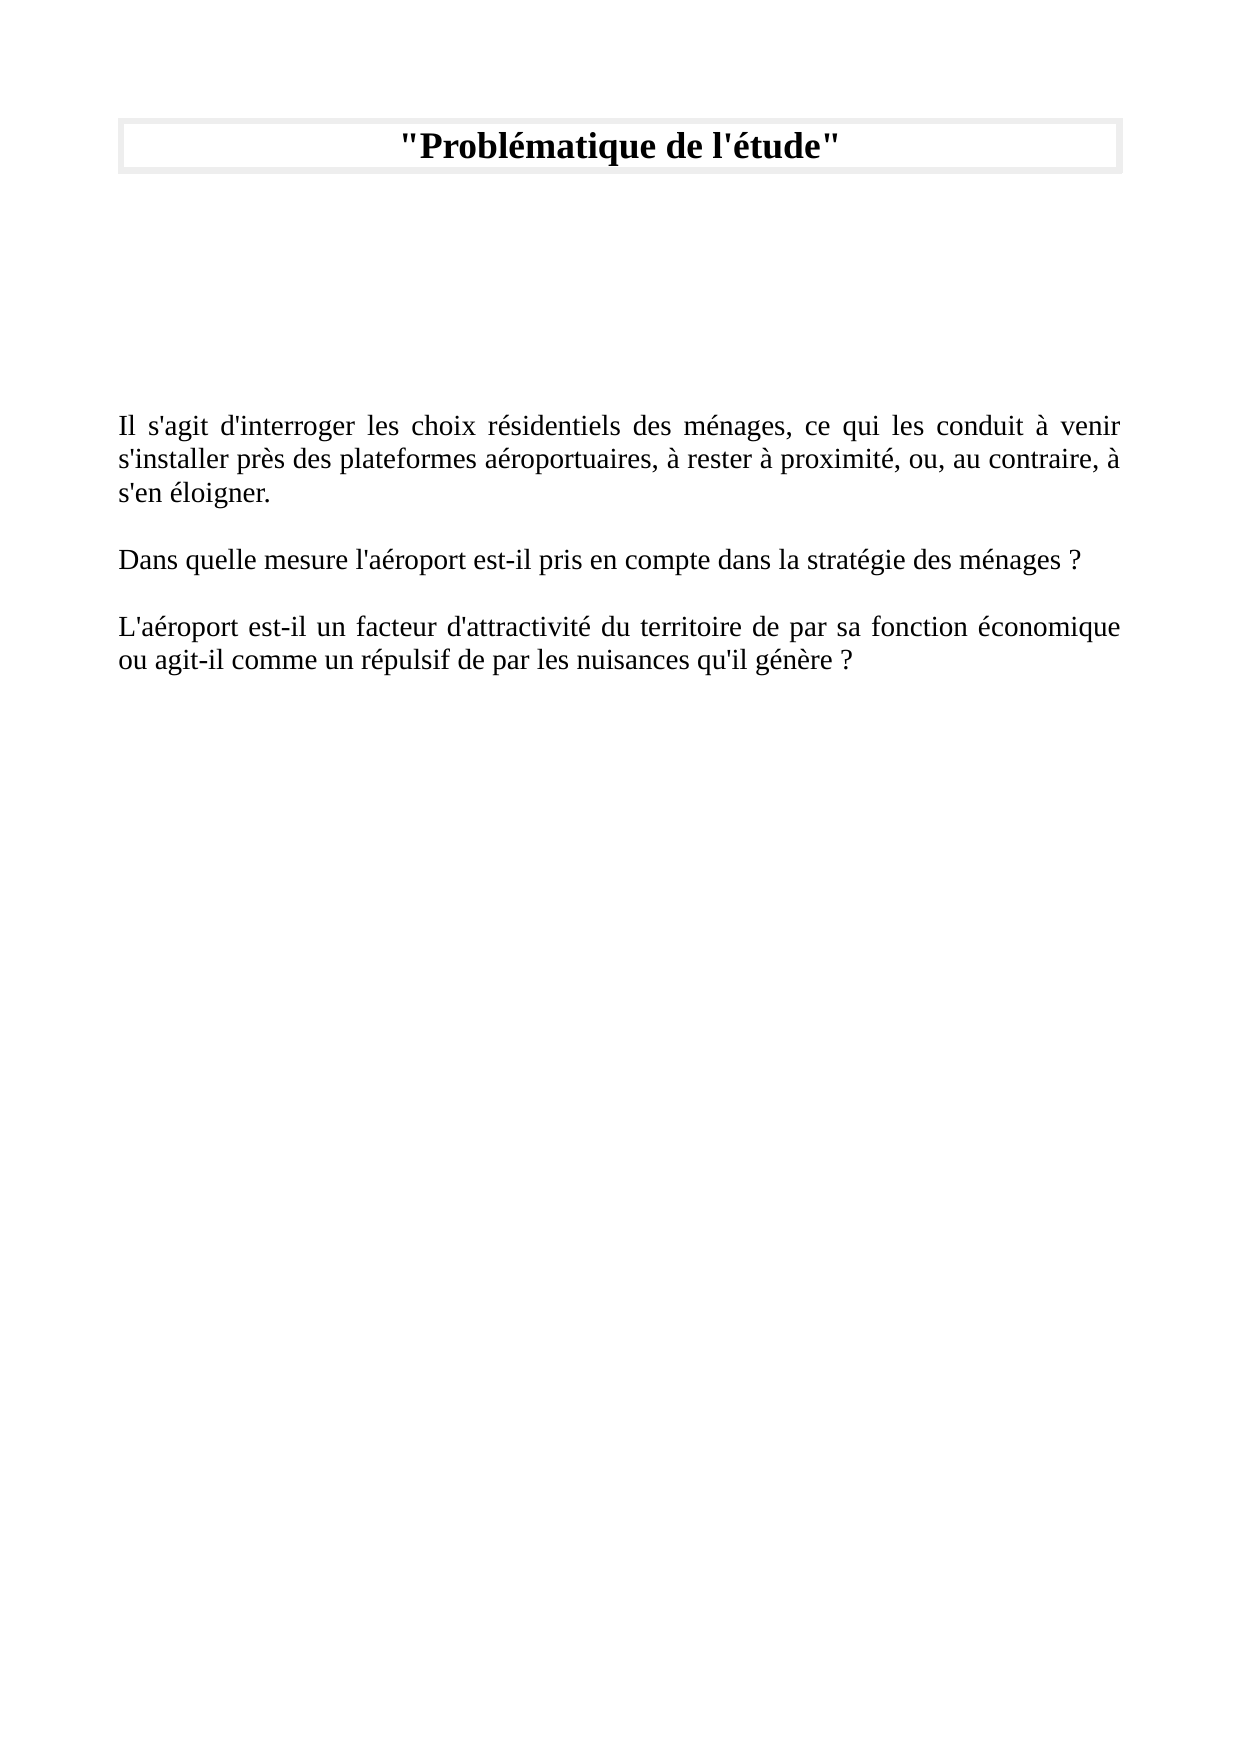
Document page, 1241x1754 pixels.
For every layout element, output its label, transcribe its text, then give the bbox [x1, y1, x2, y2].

text L'aéroport est-il un facteur d'attractivité du territoire de par sa fonction économique ou agit-il comme un répulsif de par les nuisances qu'il génère ? [118, 609, 1122, 676]
table_header "Problématique de l'étude" [119, 119, 1122, 173]
text Il s'agit d'interroger les choix résidentiels des ménages, ce qui les conduit à venir s'installer près des plateformes aéroportuaires, à rester à proximité, ou, au contraire, à s'en éloigner. [118, 408, 1122, 508]
text Dans quelle mesure l'aéroport est-il pris en compte dans la stratégie des ménages ? [118, 542, 1122, 575]
